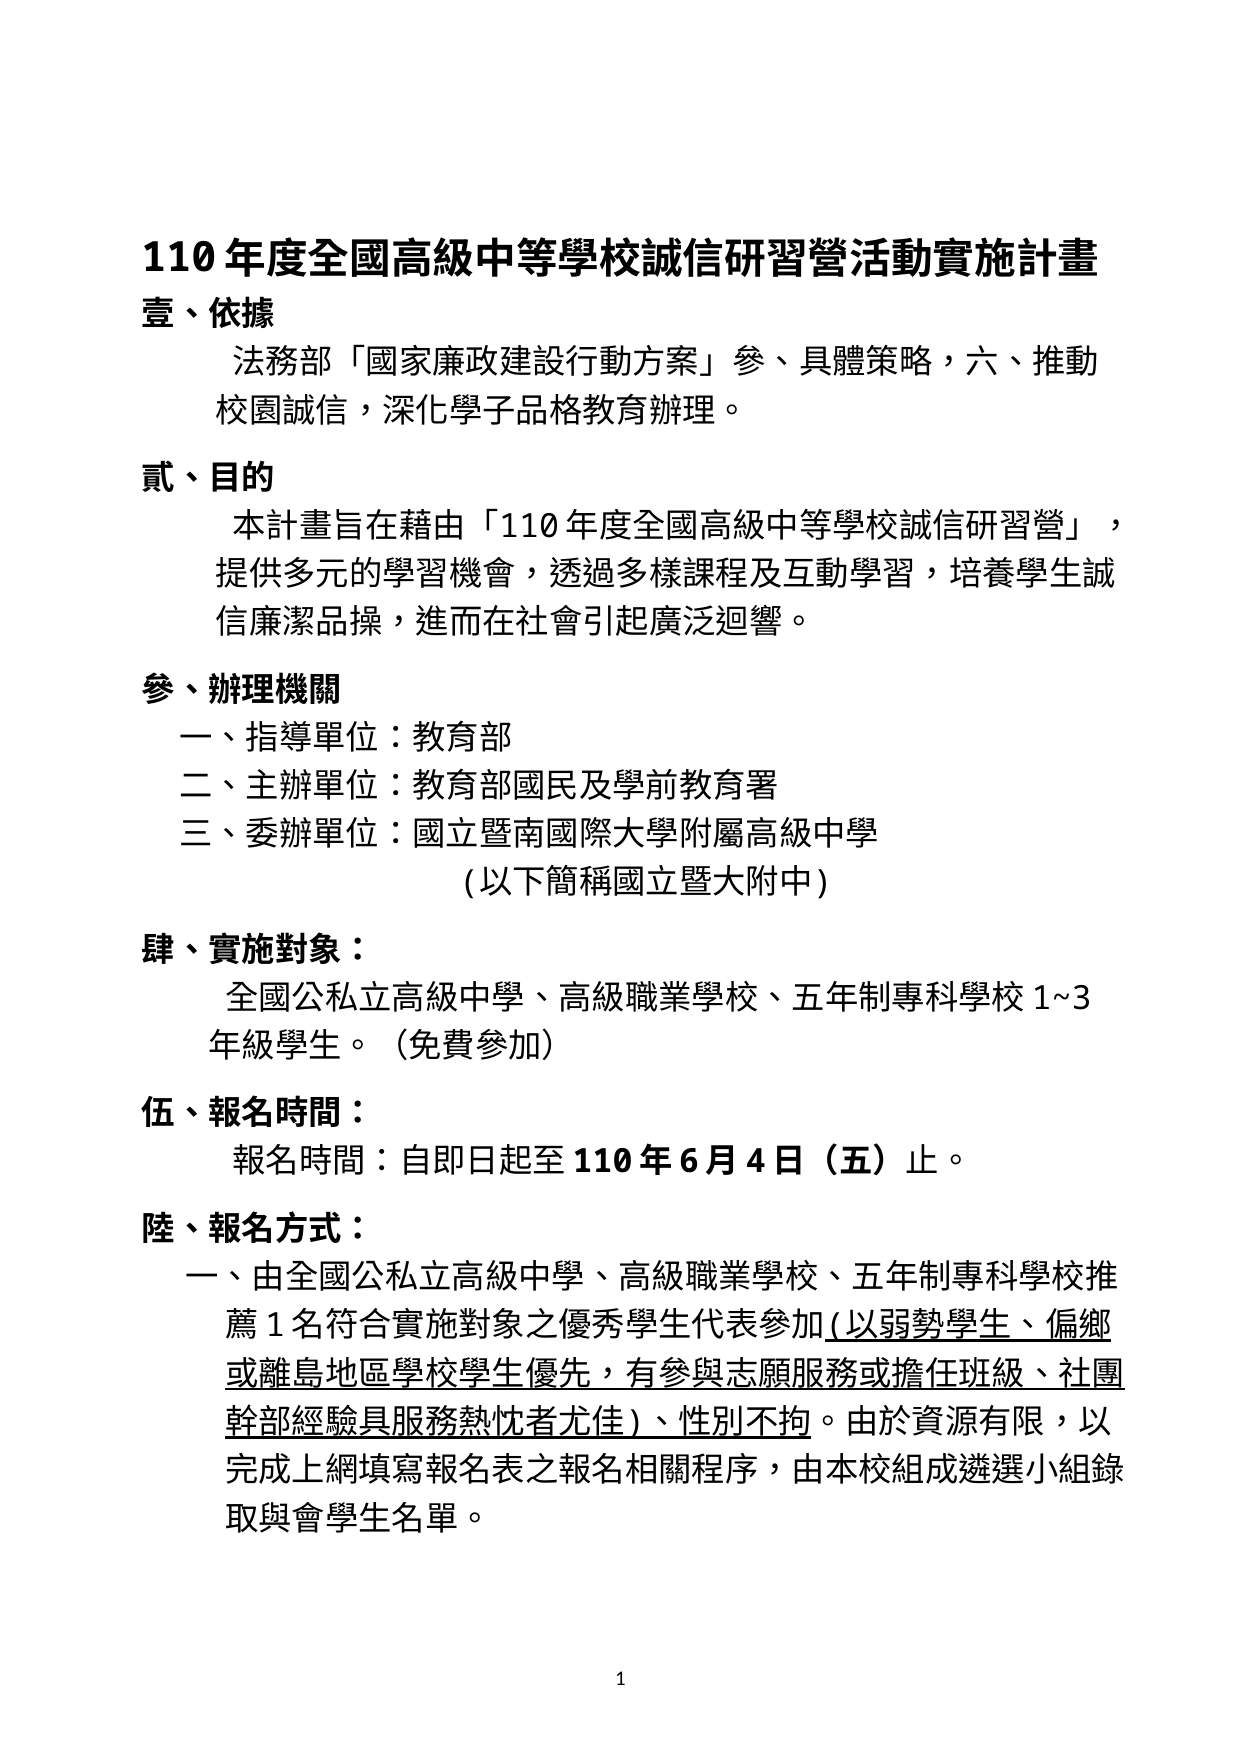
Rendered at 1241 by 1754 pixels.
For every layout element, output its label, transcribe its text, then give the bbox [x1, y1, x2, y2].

text 壹、依據 [125, 287, 1128, 335]
text 報名時間：自即日起至110年6月4日（五）止。 [112, 1134, 1128, 1183]
text 本計畫旨在藉由「110年度全國高級中等學校誠信研習營」，提供多元的學習機會，透過多樣課程及互動學習，培養學生誠信廉潔品操，進而在社會引起廣泛迴響。 [112, 499, 1128, 643]
text 肆、實施對象： [125, 922, 1128, 971]
text 陸、報名方式： [125, 1201, 1128, 1250]
text (以下簡稱國立暨大附中) [112, 855, 1128, 904]
text 110年度全國高級中等學校誠信研習營活動實施計畫 [112, 214, 1128, 276]
text 法務部「國家廉政建設行動方案」參、具體策略，六、推動校園誠信，深化學子品格教育辦理。 [112, 335, 1128, 432]
text 一、由全國公私立高級中學、高級職業學校、五年制專科學校推薦1名符合實施對象之優秀學生代表參加(以弱勢學生、偏鄉或離島地區學校學生優先，有參與志願服務或擔任班級、社團幹部經驗具服務熱忱者尤佳)、性別不拘。由於資源有限，以完成上網填寫報名表之報名相關程序，由本校組成遴選小組錄取與會學生名單。 [125, 1250, 1128, 1540]
text 一、指導單位：教育部 [112, 711, 1128, 759]
text 貳、目的 [125, 450, 1128, 499]
text 全國公私立高級中學、高級職業學校、五年制專科學校1~3年級學生。（免費參加） [125, 971, 1128, 1067]
text 三、委辦單位：國立暨南國際大學附屬高級中學 [112, 807, 1128, 855]
text 伍、報名時間： [125, 1086, 1128, 1134]
text 二、主辦單位：教育部國民及學前教育署 [112, 759, 1128, 807]
text 參、辦理機關 [125, 662, 1128, 711]
